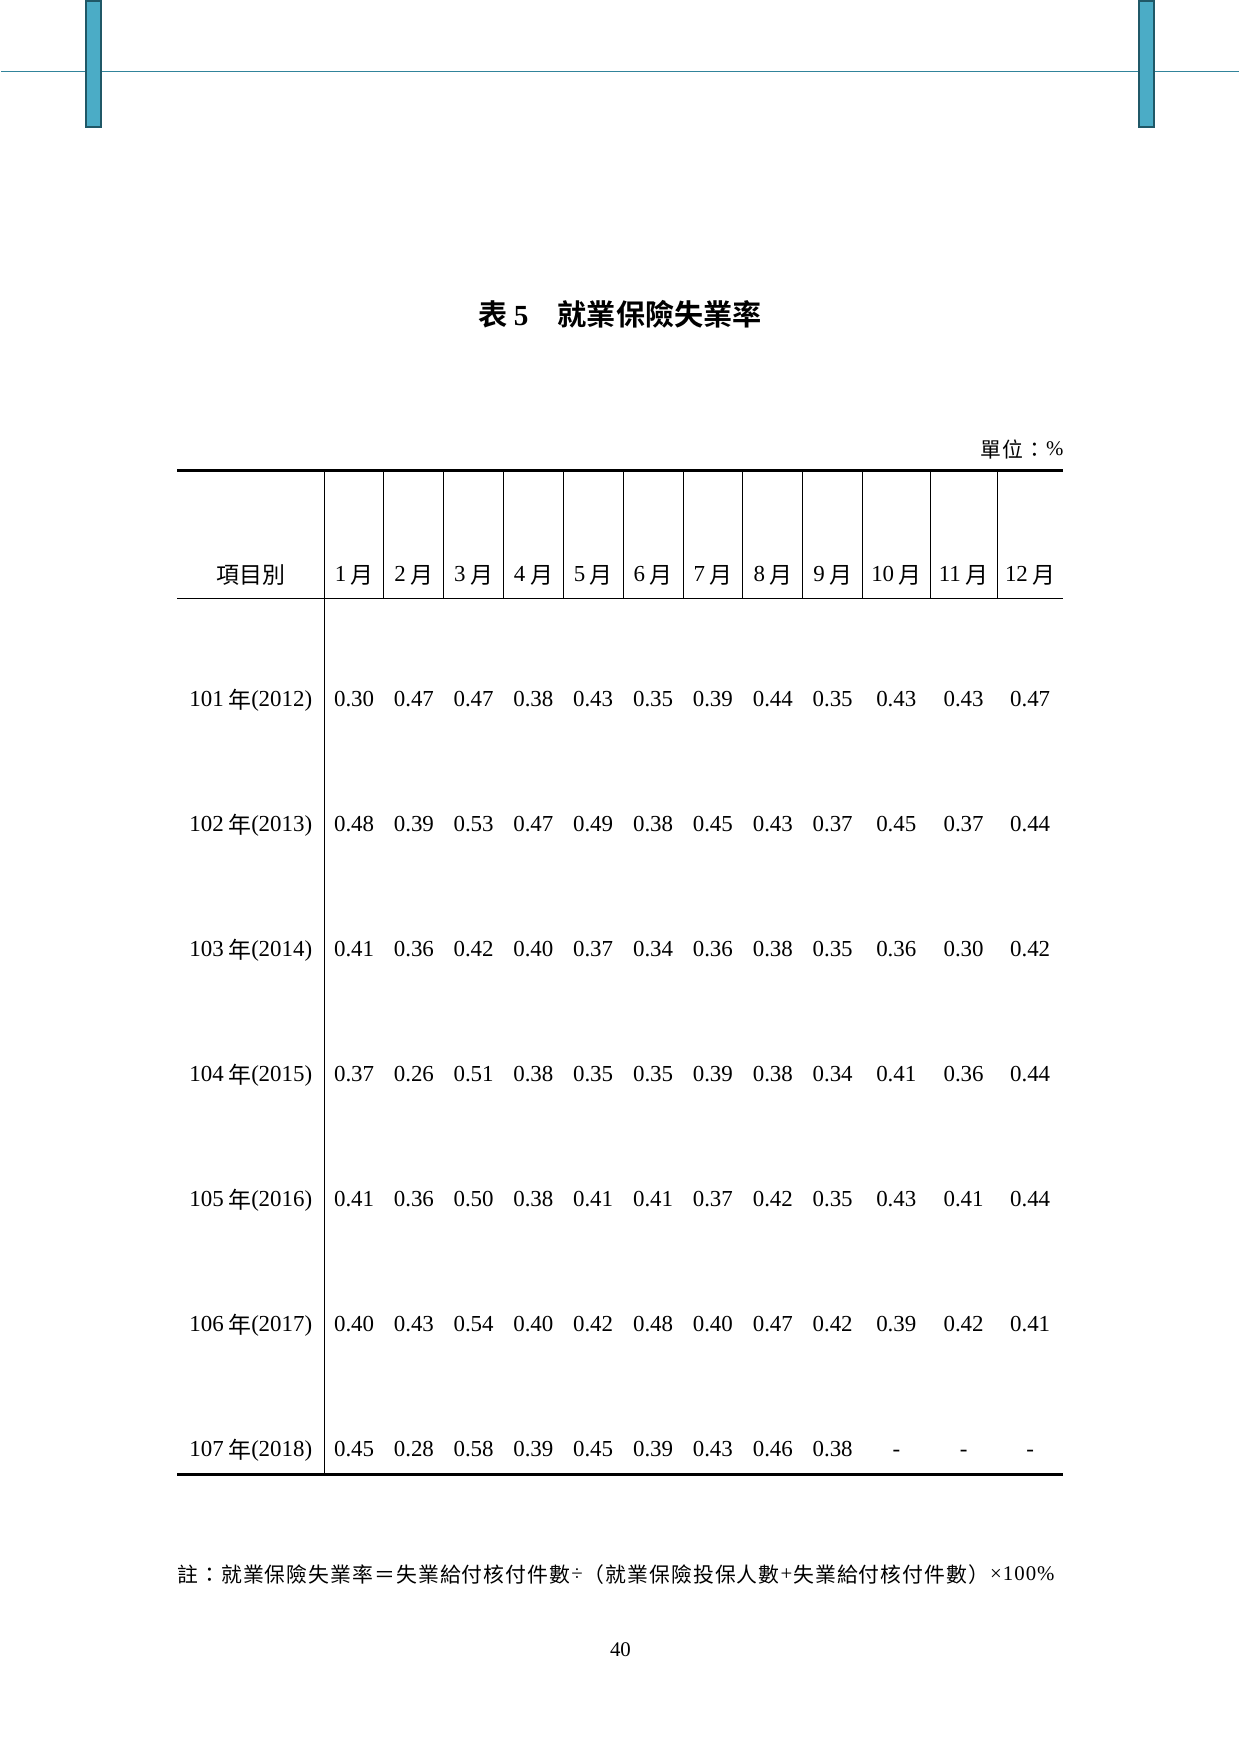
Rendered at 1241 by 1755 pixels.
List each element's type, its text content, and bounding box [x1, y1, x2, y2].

table_cell 0.39 [683, 599, 743, 723]
table_cell 0.43 [683, 1348, 743, 1473]
table_header 7月 [684, 472, 742, 598]
table_cell 0.37 [930, 723, 997, 848]
table_header 4月 [504, 472, 563, 598]
table_cell 0.43 [384, 1223, 443, 1348]
table_cell 0.39 [623, 1348, 683, 1473]
table_cell 0.39 [863, 1223, 930, 1348]
table_cell 0.38 [503, 1098, 563, 1223]
table_cell 0.42 [930, 1223, 997, 1348]
table_cell 0.35 [803, 599, 862, 723]
table_cell 105年(2016) [177, 1098, 324, 1223]
table_cell 0.38 [503, 973, 563, 1098]
table_header 12月 [998, 472, 1063, 598]
table_cell 0.48 [623, 1223, 683, 1348]
table_cell 101年(2012) [177, 599, 324, 723]
table_cell 0.50 [444, 1098, 503, 1223]
table_cell 0.41 [863, 973, 930, 1098]
table_header 3月 [444, 472, 503, 598]
table_header 5月 [564, 472, 623, 598]
table_header 10月 [863, 472, 930, 598]
table_cell 0.35 [803, 1098, 862, 1223]
table_cell 0.51 [444, 973, 503, 1098]
table_cell 0.41 [930, 1098, 997, 1223]
table_cell 0.35 [803, 848, 862, 973]
table_cell 0.26 [384, 973, 443, 1098]
table_cell 0.39 [683, 973, 743, 1098]
table_cell 0.37 [563, 848, 623, 973]
table_cell 0.34 [623, 848, 683, 973]
table_cell 0.40 [325, 1223, 384, 1348]
table_cell 0.49 [563, 723, 623, 848]
table_cell 0.36 [384, 848, 443, 973]
table_cell 0.42 [803, 1223, 862, 1348]
table_cell 0.42 [997, 848, 1063, 973]
table_cell 0.41 [563, 1098, 623, 1223]
table_cell 0.35 [563, 973, 623, 1098]
table_cell 0.41 [623, 1098, 683, 1223]
table_cell 0.48 [325, 723, 384, 848]
table_cell 0.44 [743, 599, 803, 723]
table_cell 0.30 [325, 599, 384, 723]
table_cell - [863, 1348, 930, 1473]
text 單位：% [177, 407, 1063, 469]
table_cell 0.46 [743, 1348, 803, 1473]
table_cell 0.36 [930, 973, 997, 1098]
table_cell 0.45 [683, 723, 743, 848]
table_cell 0.42 [743, 1098, 803, 1223]
table_cell 0.43 [863, 599, 930, 723]
table_header 6月 [624, 472, 683, 598]
table_cell 0.47 [997, 599, 1063, 723]
table_cell 0.41 [997, 1223, 1063, 1348]
table_cell 0.47 [444, 599, 503, 723]
text 表5 就業保險失業率 [177, 282, 1063, 336]
table_cell 0.54 [444, 1223, 503, 1348]
text 註：就業保險失業率＝失業給付核付件數÷（就業保險投保人數+失業給付核付件數）×100% [177, 1532, 1063, 1594]
table_cell 0.44 [997, 723, 1063, 848]
table_cell 0.44 [997, 973, 1063, 1098]
table_cell - [997, 1348, 1063, 1473]
table_cell 0.38 [743, 848, 803, 973]
table_cell 0.47 [384, 599, 443, 723]
table_cell 0.58 [444, 1348, 503, 1473]
table_cell 0.40 [503, 848, 563, 973]
table_cell - [930, 1348, 997, 1473]
table_cell 0.35 [623, 973, 683, 1098]
table_cell 0.36 [384, 1098, 443, 1223]
table_header 2月 [384, 472, 443, 598]
table_cell 0.38 [623, 723, 683, 848]
table_cell 0.45 [863, 723, 930, 848]
table_cell 0.42 [563, 1223, 623, 1348]
table_cell 0.42 [444, 848, 503, 973]
table_cell 0.47 [743, 1223, 803, 1348]
table_cell 0.39 [503, 1348, 563, 1473]
table_cell 0.44 [997, 1098, 1063, 1223]
table_header 8月 [743, 472, 802, 598]
table_cell 0.37 [683, 1098, 743, 1223]
table_cell 107年(2018) [177, 1348, 324, 1473]
table_cell 0.28 [384, 1348, 443, 1473]
table_cell 102年(2013) [177, 723, 324, 848]
table_header 9月 [803, 472, 862, 598]
table_cell 0.34 [803, 973, 862, 1098]
table_cell 0.30 [930, 848, 997, 973]
table_cell 0.38 [503, 599, 563, 723]
table_cell 0.47 [503, 723, 563, 848]
table_cell 0.43 [930, 599, 997, 723]
table_cell 103年(2014) [177, 848, 324, 973]
table_cell 0.43 [863, 1098, 930, 1223]
table_cell 104年(2015) [177, 973, 324, 1098]
table_cell 0.40 [503, 1223, 563, 1348]
table_cell 106年(2017) [177, 1223, 324, 1348]
table_cell 0.45 [563, 1348, 623, 1473]
table_cell 0.38 [743, 973, 803, 1098]
table_cell 0.41 [325, 848, 384, 973]
table_cell 0.41 [325, 1098, 384, 1223]
table_cell 0.37 [325, 973, 384, 1098]
table_header 11月 [931, 472, 997, 598]
table_cell 0.39 [384, 723, 443, 848]
table_cell 0.35 [623, 599, 683, 723]
table_cell 0.43 [743, 723, 803, 848]
table_cell 0.53 [444, 723, 503, 848]
table_header 1月 [325, 472, 383, 598]
table_cell 0.38 [803, 1348, 862, 1473]
table_cell 0.36 [683, 848, 743, 973]
table_cell 0.43 [563, 599, 623, 723]
table_cell 0.37 [803, 723, 862, 848]
table_header 項目別 [177, 472, 324, 598]
table_cell 0.36 [863, 848, 930, 973]
table_cell 0.45 [325, 1348, 384, 1473]
table_cell 0.40 [683, 1223, 743, 1348]
